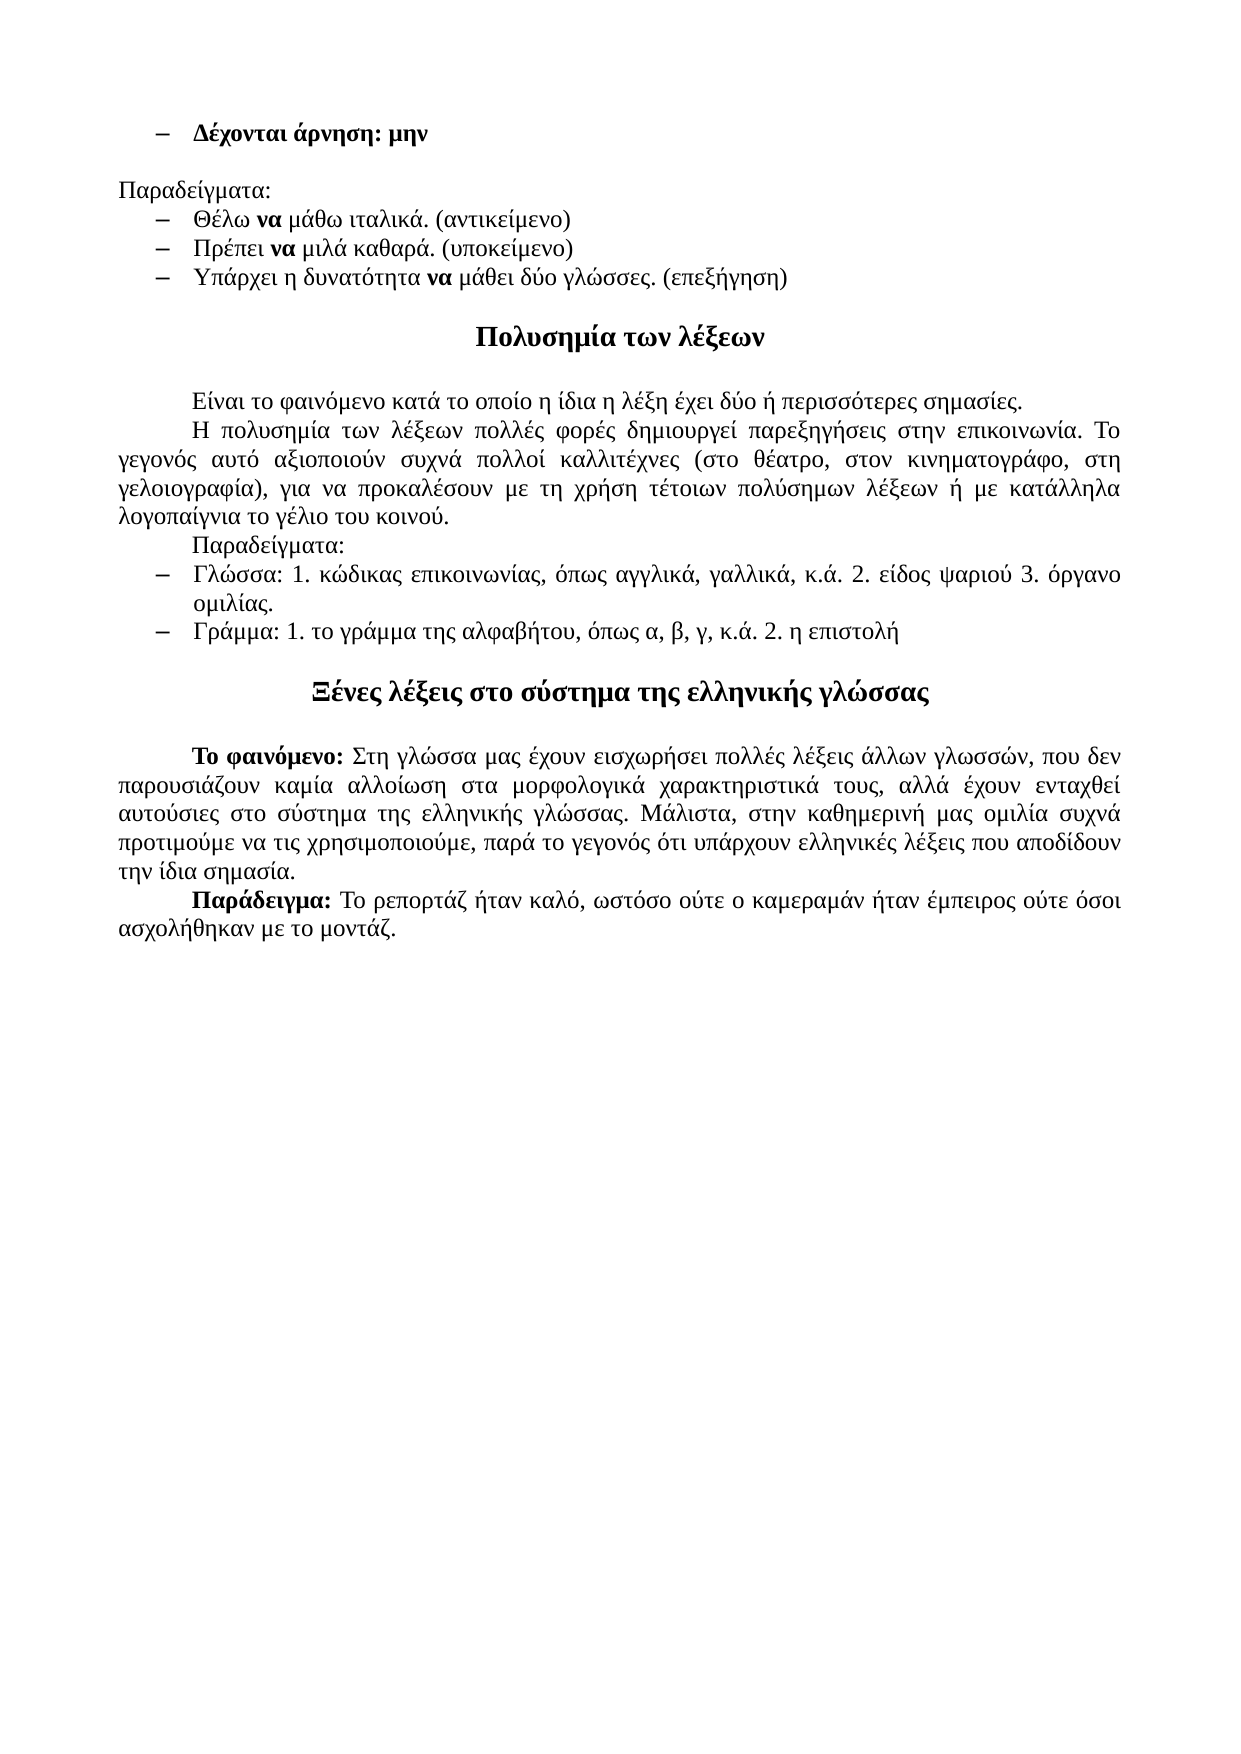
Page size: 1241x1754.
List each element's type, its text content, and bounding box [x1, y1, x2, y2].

list Γράμμα: 1. το γράμμα της αλφαβήτου, όπως α, β, γ, κ.ά. 2. η επιστολή [156, 616, 1122, 645]
text Ξένες λέξεις στο σύστημα της ελληνικής γλώσσας [118, 674, 1122, 707]
text Παραδείγματα: [118, 176, 1122, 204]
text Παραδείγματα: [118, 530, 1122, 559]
list Υπάρχει η δυνατότητα να μάθει δύο γλώσσες. (επεξήγηση) [156, 262, 1122, 291]
list Γλώσσα: 1. κώδικας επικοινωνίας, όπως αγγλικά, γαλλικά, κ.ά. 2. είδος ψαριού 3. όργανο ομιλίας. [156, 559, 1122, 616]
list Πρέπει να μιλά καθαρά. (υποκείμενο) [156, 233, 1122, 262]
text Είναι το φαινόμενο κατά το οποίο η ίδια η λέξη έχει δύο ή περισσότερες σημασίες. [118, 386, 1122, 415]
list Δέχονται άρνηση: μην [156, 118, 1122, 147]
text Η πολυσημία των λέξεων πολλές φορές δημιουργεί παρεξηγήσεις στην επικοινωνία. Το γεγονός αυτό αξιοποιούν συχνά πολλοί καλλιτέχνες (στο θέατρο, στον κινηματογράφο, στη γελοιογραφία), για να προκαλέσουν με τη χρήση τέτοιων πολύσημων λέξεων ή με κατάλληλα λογοπαίγνια το γέλιο του κοινού. [118, 415, 1122, 530]
text Πολυσημία των λέξεων [118, 319, 1122, 353]
text Παράδειγμα: Το ρεπορτάζ ήταν καλό, ωστόσο ούτε ο καμεραμάν ήταν έμπειρος ούτε όσοι ασχολήθηκαν με το μοντάζ. [118, 885, 1122, 942]
text Το φαινόμενο: Στη γλώσσα μας έχουν εισχωρήσει πολλές λέξεις άλλων γλωσσών, που δεν παρουσιάζουν καμία αλλοίωση στα μορφολογικά χαρακτηριστικά τους, αλλά έχουν ενταχθεί αυτούσιες στο σύστημα της ελληνικής γλώσσας. Μάλιστα, στην καθημερινή μας ομιλία συχνά προτιμούμε να τις χρησιμοποιούμε, παρά το γεγονός ότι υπάρχουν ελληνικές λέξεις που αποδίδουν την ίδια σημασία. [118, 741, 1122, 885]
list Θέλω να μάθω ιταλικά. (αντικείμενο) [156, 204, 1122, 233]
